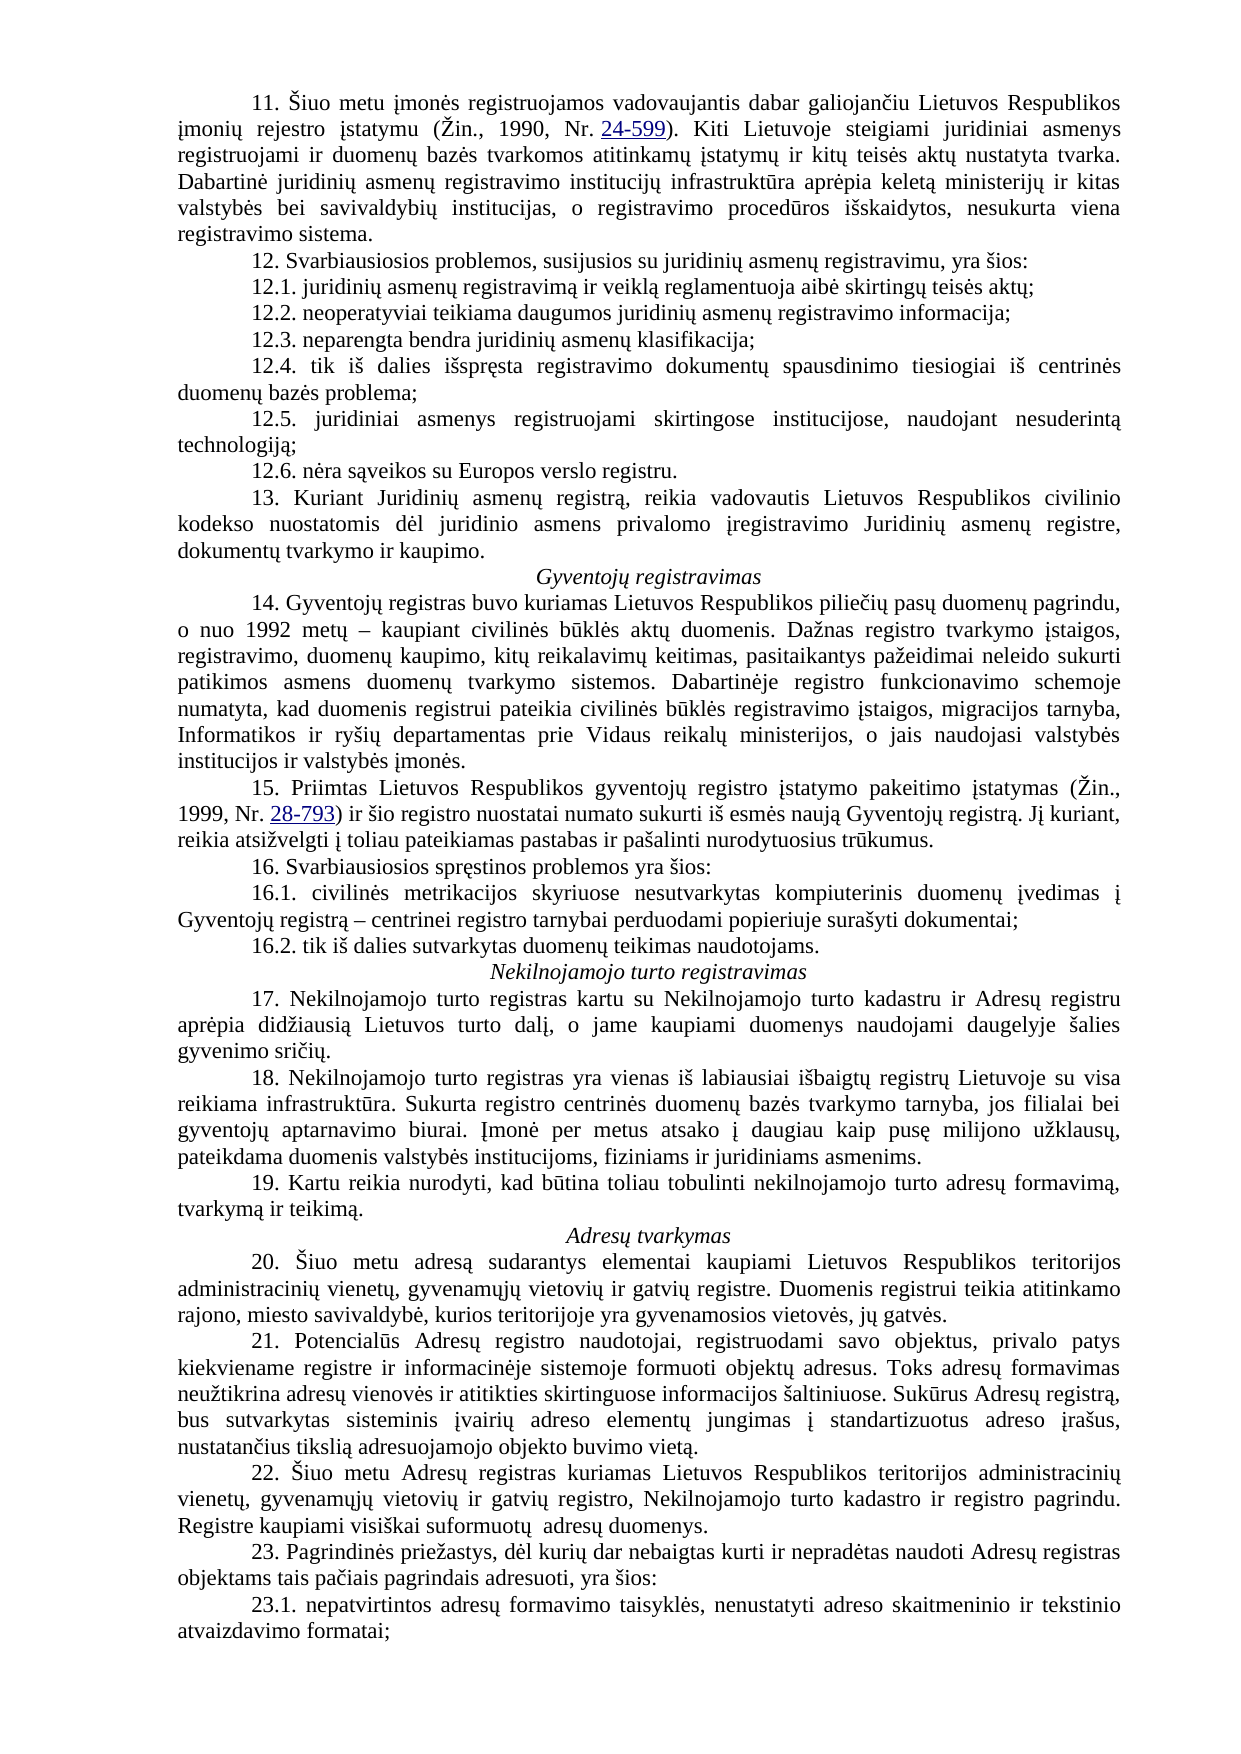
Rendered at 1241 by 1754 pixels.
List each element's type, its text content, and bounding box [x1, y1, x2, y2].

text 12.1. juridinių asmenų registravimą ir veiklą reglamentuoja aibė skirtingų teisės aktų; [177, 273, 1122, 299]
text 13. Kuriant Juridinių asmenų registrą, reikia vadovautis Lietuvos Respublikos civilinio kodekso nuostatomis dėl juridinio asmens privalomo įregistravimo Juridinių asmenų registre, dokumentų tvarkymo ir kaupimo. [177, 484, 1122, 563]
subtitle Nekilnojamojo turto registravimas [177, 958, 1122, 985]
text 23. Pagrindinės priežastys, dėl kurių dar nebaigtas kurti ir nepradėtas naudoti Adresų registras objektams tais pačiais pagrindais adresuoti, yra šios: [177, 1538, 1122, 1591]
text 15. Priimtas Lietuvos Respublikos gyventojų registro įstatymo pakeitimo įstatymas (Žin., 1999, Nr. 28-793) ir šio registro nuostatai numato sukurti iš esmės naują Gyventojų registrą. Jį kuriant, reikia atsižvelgti į toliau pateikiamas pastabas ir pašalinti nurodytuosius trūkumus. [177, 774, 1122, 853]
text 20. Šiuo metu adresą sudarantys elementai kaupiami Lietuvos Respublikos teritorijos administracinių vienetų, gyvenamųjų vietovių ir gatvių registre. Duomenis registrui teikia atitinkamo rajono, miesto savivaldybė, kurios teritorijoje yra gyvenamosios vietovės, jų gatvės. [177, 1248, 1122, 1327]
text 12. Svarbiausiosios problemos, susijusios su juridinių asmenų registravimu, yra šios: [177, 247, 1122, 273]
text 22. Šiuo metu Adresų registras kuriamas Lietuvos Respublikos teritorijos administracinių vienetų, gyvenamųjų vietovių ir gatvių registro, Nekilnojamojo turto kadastro ir registro pagrindu. Registre kaupiami visiškai suformuotų adresų duomenys. [177, 1459, 1122, 1538]
text 16.1. civilinės metrikacijos skyriuose nesutvarkytas kompiuterinis duomenų įvedimas į Gyventojų registrą – centrinei registro tarnybai perduodami popieriuje surašyti dokumentai; [177, 879, 1122, 932]
text 23.1. nepatvirtintos adresų formavimo taisyklės, nenustatyti adreso skaitmeninio ir tekstinio atvaizdavimo formatai; [177, 1591, 1122, 1643]
text 16. Svarbiausiosios spręstinos problemos yra šios: [177, 853, 1122, 879]
text 12.4. tik iš dalies išspręsta registravimo dokumentų spausdinimo tiesiogiai iš centrinės duomenų bazės problema; [177, 352, 1122, 405]
subtitle Gyventojų registravimas [177, 563, 1122, 589]
text 19. Kartu reikia nurodyti, kad būtina toliau tobulinti nekilnojamojo turto adresų formavimą, tvarkymą ir teikimą. [177, 1169, 1122, 1222]
subtitle Adresų tvarkymas [177, 1222, 1122, 1248]
text 12.6. nėra sąveikos su Europos verslo registru. [177, 458, 1122, 484]
text 12.2. neoperatyviai teikiama daugumos juridinių asmenų registravimo informacija; [177, 299, 1122, 326]
text 14. Gyventojų registras buvo kuriamas Lietuvos Respublikos piliečių pasų duomenų pagrindu, o nuo 1992 metų – kaupiant civilinės būklės aktų duomenis. Dažnas registro tvarkymo įstaigos, registravimo, duomenų kaupimo, kitų reikalavimų keitimas, pasitaikantys pažeidimai neleido sukurti patikimos asmens duomenų tvarkymo sistemos. Dabartinėje registro funkcionavimo schemoje numatyta, kad duomenis registrui pateikia civilinės būklės registravimo įstaigos, migracijos tarnyba, Informatikos ir ryšių departamentas prie Vidaus reikalų ministerijos, o jais naudojasi valstybės institucijos ir valstybės įmonės. [177, 589, 1122, 774]
text 17. Nekilnojamojo turto registras kartu su Nekilnojamojo turto kadastru ir Adresų registru aprėpia didžiausią Lietuvos turto dalį, o jame kaupiami duomenys naudojami daugelyje šalies gyvenimo sričių. [177, 985, 1122, 1064]
text 12.5. juridiniai asmenys registruojami skirtingose institucijose, naudojant nesuderintą technologiją; [177, 405, 1122, 458]
text 21. Potencialūs Adresų registro naudotojai, registruodami savo objektus, privalo patys kiekviename registre ir informacinėje sistemoje formuoti objektų adresus. Toks adresų formavimas neužtikrina adresų vienovės ir atitikties skirtinguose informacijos šaltiniuose. Sukūrus Adresų registrą, bus sutvarkytas sisteminis įvairių adreso elementų jungimas į standartizuotus adreso įrašus, nustatančius tikslią adresuojamojo objekto buvimo vietą. [177, 1327, 1122, 1459]
text 16.2. tik iš dalies sutvarkytas duomenų teikimas naudotojams. [177, 932, 1122, 958]
text 12.3. neparengta bendra juridinių asmenų klasifikacija; [177, 326, 1122, 352]
text 18. Nekilnojamojo turto registras yra vienas iš labiausiai išbaigtų registrų Lietuvoje su visa reikiama infrastruktūra. Sukurta registro centrinės duomenų bazės tvarkymo tarnyba, jos filialai bei gyventojų aptarnavimo biurai. Įmonė per metus atsako į daugiau kaip pusę milijono užklausų, pateikdama duomenis valstybės institucijoms, fiziniams ir juridiniams asmenims. [177, 1064, 1122, 1169]
text 11. Šiuo metu įmonės registruojamos vadovaujantis dabar galiojančiu Lietuvos Respublikos įmonių rejestro įstatymu (Žin., 1990, Nr. 24-599). Kiti Lietuvoje steigiami juridiniai asmenys registruojami ir duomenų bazės tvarkomos atitinkamų įstatymų ir kitų teisės aktų nustatyta tvarka. Dabartinė juridinių asmenų registravimo institucijų infrastruktūra aprėpia keletą ministerijų ir kitas valstybės bei savivaldybių institucijas, o registravimo procedūros išskaidytos, nesukurta viena registravimo sistema. [177, 89, 1122, 247]
